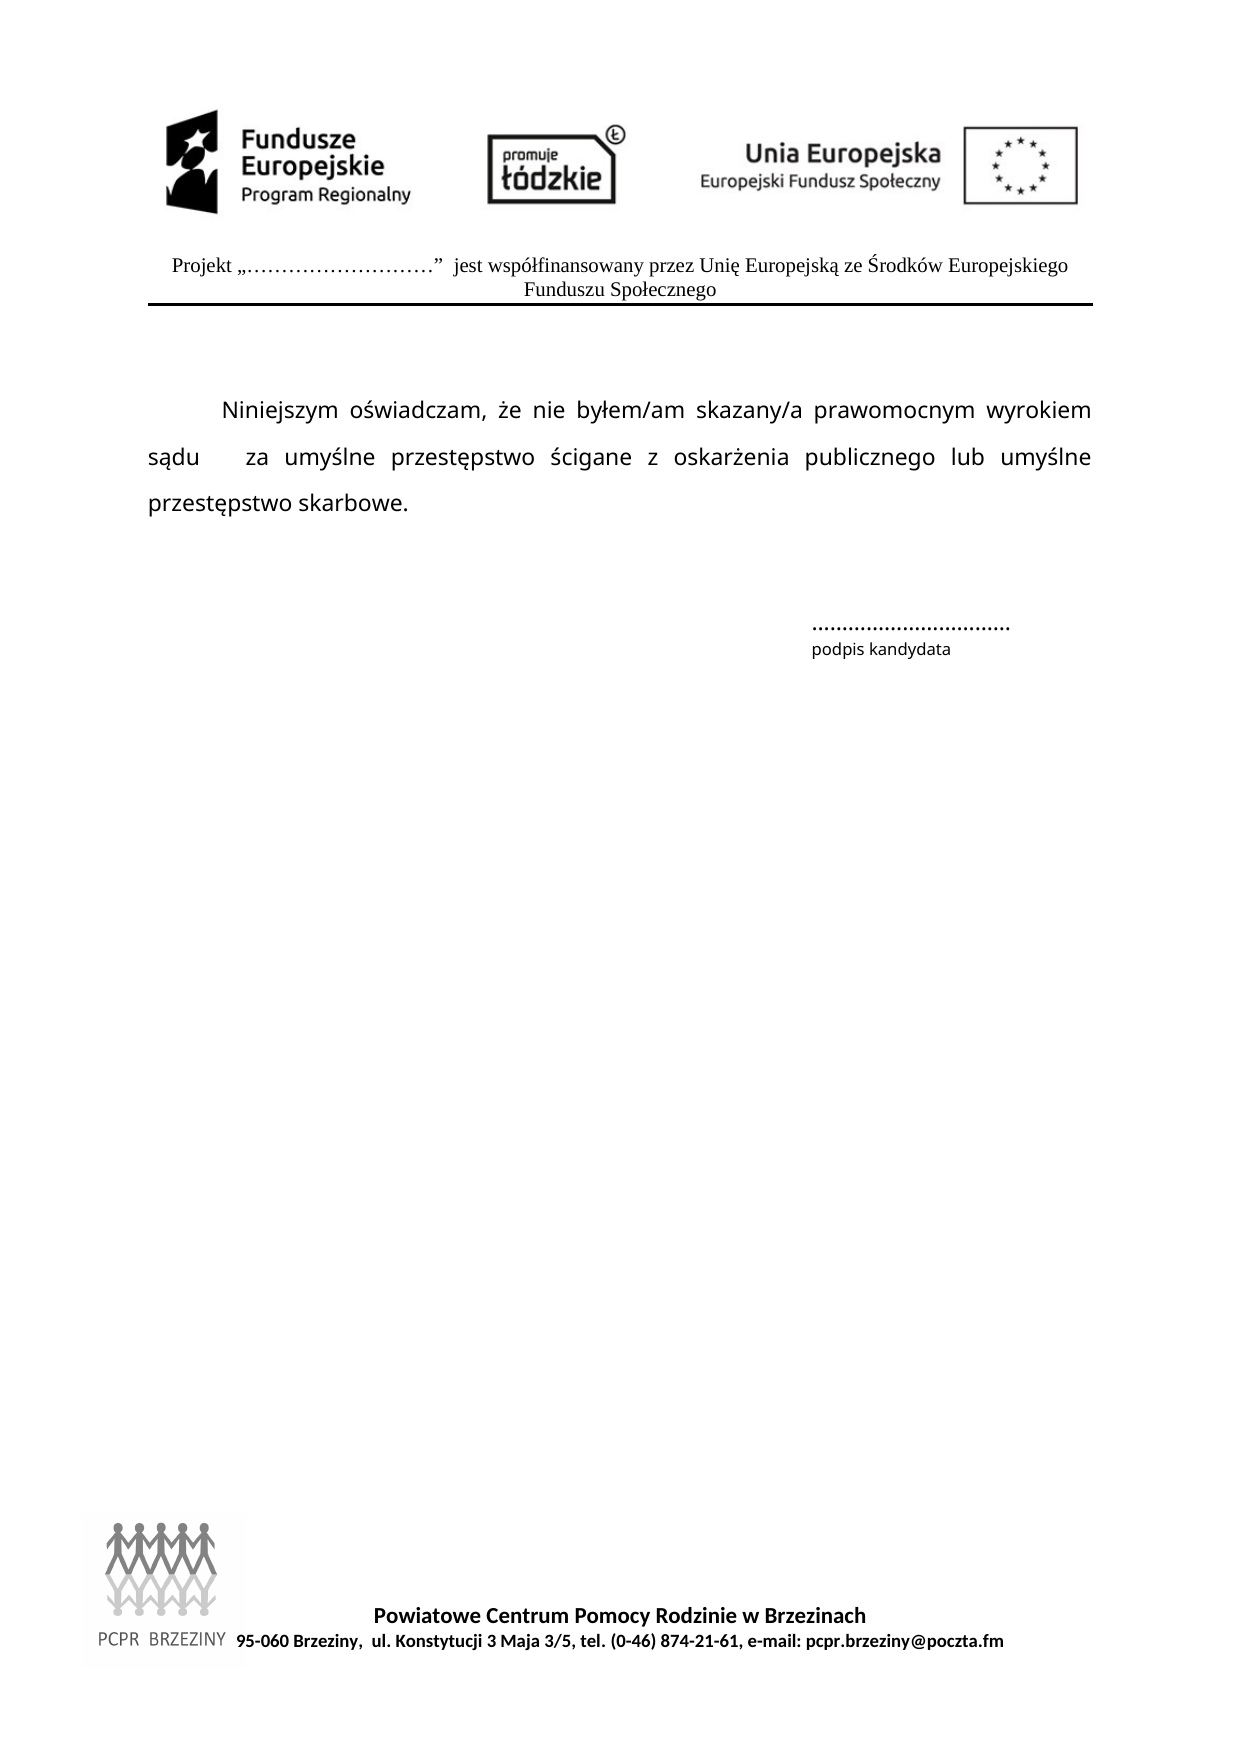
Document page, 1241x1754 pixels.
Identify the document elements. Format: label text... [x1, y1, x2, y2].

text Niniejszym oświadczam, że nie byłem/am skazany/a prawomocnym wyrokiem sądu za umyślne przestępstwo ścigane z oskarżenia publicznego lub umyślne przestępstwo skarbowe. [148, 393, 1093, 518]
text …………………………… [148, 606, 1093, 637]
text podpis kandydata [148, 637, 1093, 660]
picture [82, 1513, 246, 1669]
picture [147, 73, 1093, 253]
